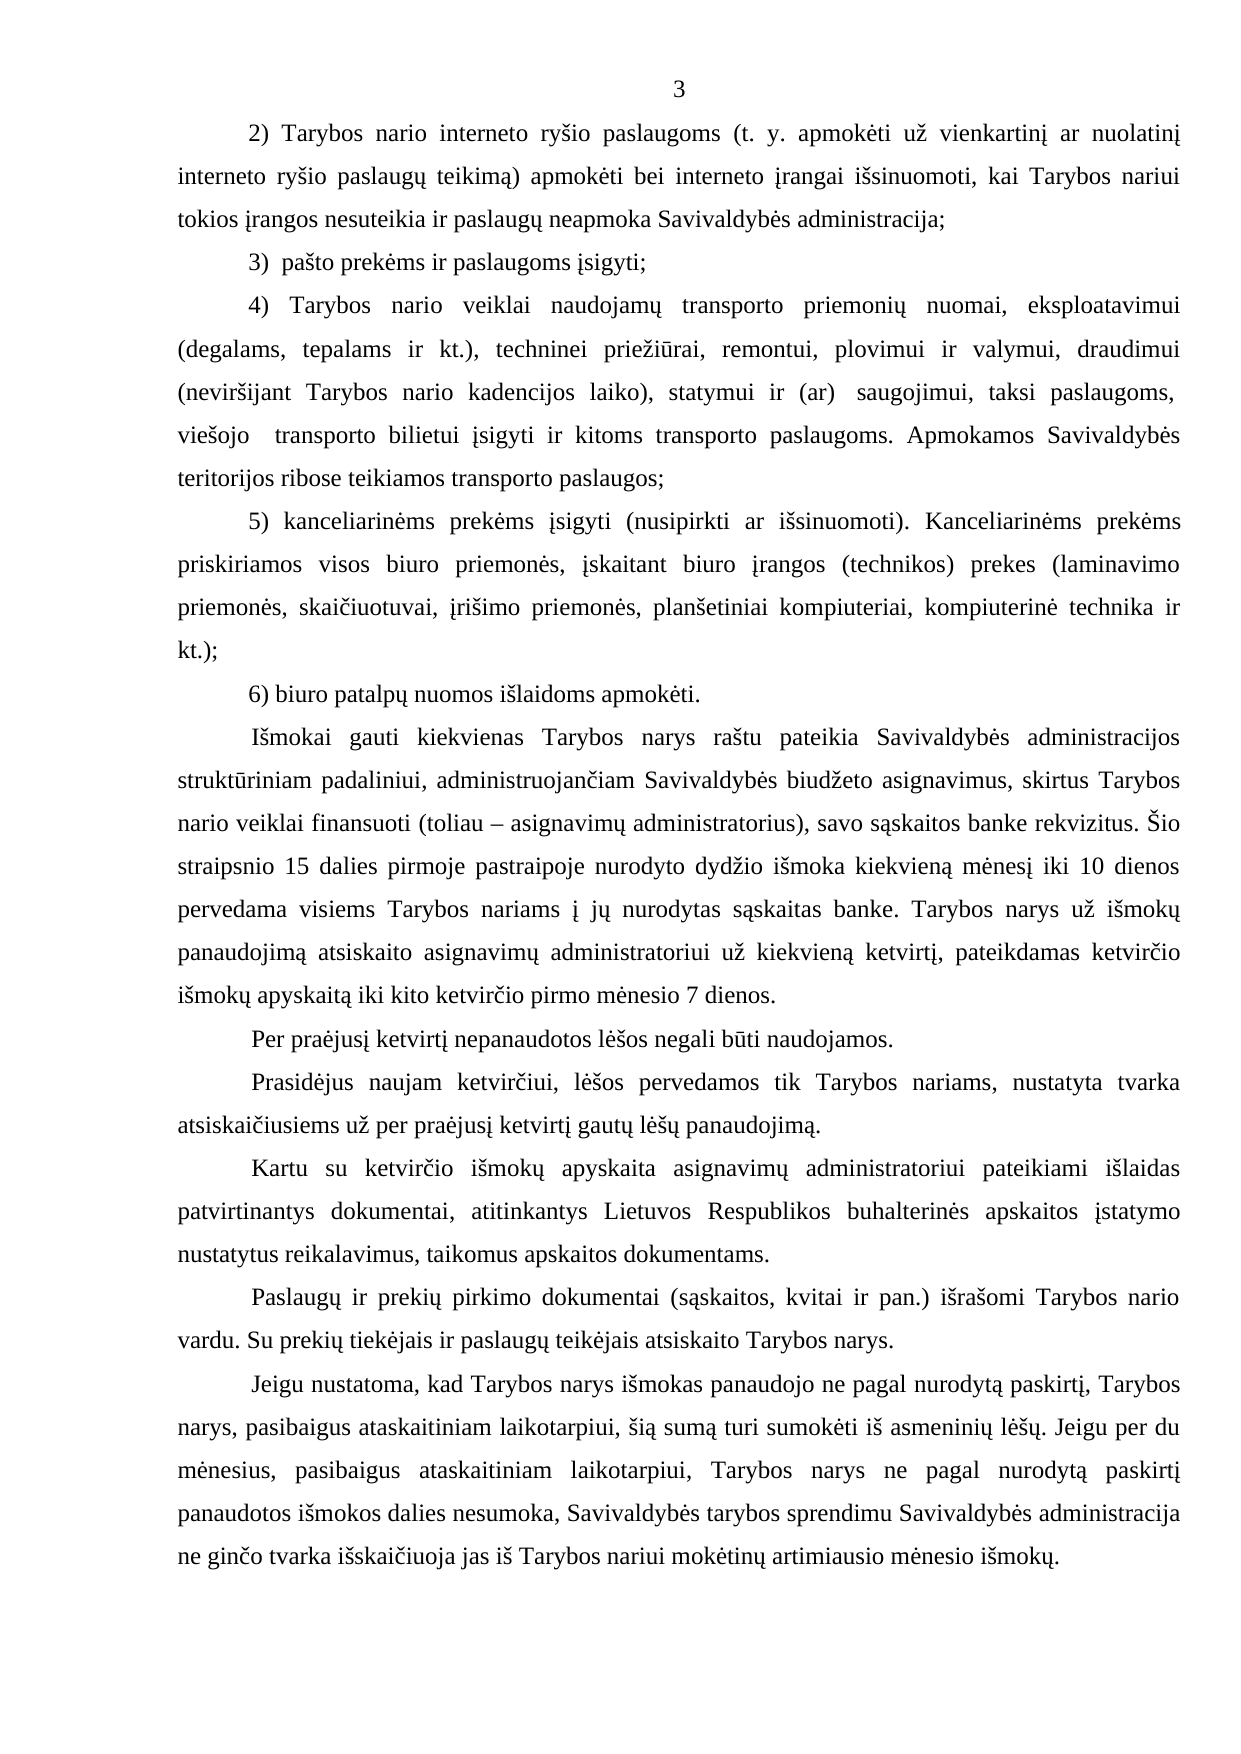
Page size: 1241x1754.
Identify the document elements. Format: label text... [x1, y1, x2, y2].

text 3) pašto prekėms ir paslaugoms įsigyti; [177, 247, 1181, 276]
text Prasidėjus naujam ketvirčiui, lėšos pervedamos tik Tarybos nariams, nustatyta tvarka atsiskaičiusiems už per praėjusį ketvirtį gautų lėšų panaudojimą. [177, 1067, 1181, 1139]
text Per praėjusį ketvirtį nepanaudotos lėšos negali būti naudojamos. [251, 1024, 1181, 1052]
text Kartu su ketvirčio išmokų apyskaita asignavimų administratoriui pateikiami išlaidas patvirtinantys dokumentai, atitinkantys Lietuvos Respublikos buhalterinės apskaitos įstatymo nustatytus reikalavimus, taikomus apskaitos dokumentams. [177, 1153, 1181, 1268]
text 6) biuro patalpų nuomos išlaidoms apmokėti. [177, 679, 1181, 707]
text Išmokai gauti kiekvienas Tarybos narys raštu pateikia Savivaldybės administracijos struktūriniam padaliniui, administruojančiam Savivaldybės biudžeto asignavimus, skirtus Tarybos nario veiklai finansuoti (toliau – asignavimų administratorius), savo sąskaitos banke rekvizitus. Šio straipsnio 15 dalies pirmoje pastraipoje nurodyto dydžio išmoka kiekvieną mėnesį iki 10 dienos pervedama visiems Tarybos nariams į jų nurodytas sąskaitas banke. Tarybos narys už išmokų panaudojimą atsiskaito asignavimų administratoriui už kiekvieną ketvirtį, pateikdamas ketvirčio išmokų apyskaitą iki kito ketvirčio pirmo mėnesio 7 dienos. [177, 722, 1181, 1009]
text 4) Tarybos nario veiklai naudojamų transporto priemonių nuomai, eksploatavimui (degalams, tepalams ir kt.), techninei priežiūrai, remontui, plovimui ir valymui, draudimui (neviršijant Tarybos nario kadencijos laiko), statymui ir (ar) saugojimui, taksi paslaugoms, viešojo transporto bilietui įsigyti ir kitoms transporto paslaugoms. Apmokamos Savivaldybės teritorijos ribose teikiamos transporto paslaugos; [177, 291, 1181, 492]
text Paslaugų ir prekių pirkimo dokumentai (sąskaitos, kvitai ir pan.) išrašomi Tarybos nario vardu. Su prekių tiekėjais ir paslaugų teikėjais atsiskaito Tarybos narys. [177, 1282, 1181, 1354]
text 2) Tarybos nario interneto ryšio paslaugoms (t. y. apmokėti už vienkartinį ar nuolatinį interneto ryšio paslaugų teikimą) apmokėti bei interneto įrangai išsinuomoti, kai Tarybos nariui tokios įrangos nesuteikia ir paslaugų neapmoka Savivaldybės administracija; [177, 118, 1181, 233]
text 5) kanceliarinėms prekėms įsigyti (nusipirkti ar išsinuomoti). Kanceliarinėms prekėms priskiriamos visos biuro priemonės, įskaitant biuro įrangos (technikos) prekes (laminavimo priemonės, skaičiuotuvai, įrišimo priemonės, planšetiniai kompiuteriai, kompiuterinė technika ir kt.); [177, 506, 1181, 664]
text Jeigu nustatoma, kad Tarybos narys išmokas panaudojo ne pagal nurodytą paskirtį, Tarybos narys, pasibaigus ataskaitiniam laikotarpiui, šią sumą turi sumokėti iš asmeninių lėšų. Jeigu per du mėnesius, pasibaigus ataskaitiniam laikotarpiui, Tarybos narys ne pagal nurodytą paskirtį panaudotos išmokos dalies nesumoka, Savivaldybės tarybos sprendimu Savivaldybės administracija ne ginčo tvarka išskaičiuoja jas iš Tarybos nariui mokėtinų artimiausio mėnesio išmokų. [177, 1369, 1181, 1570]
